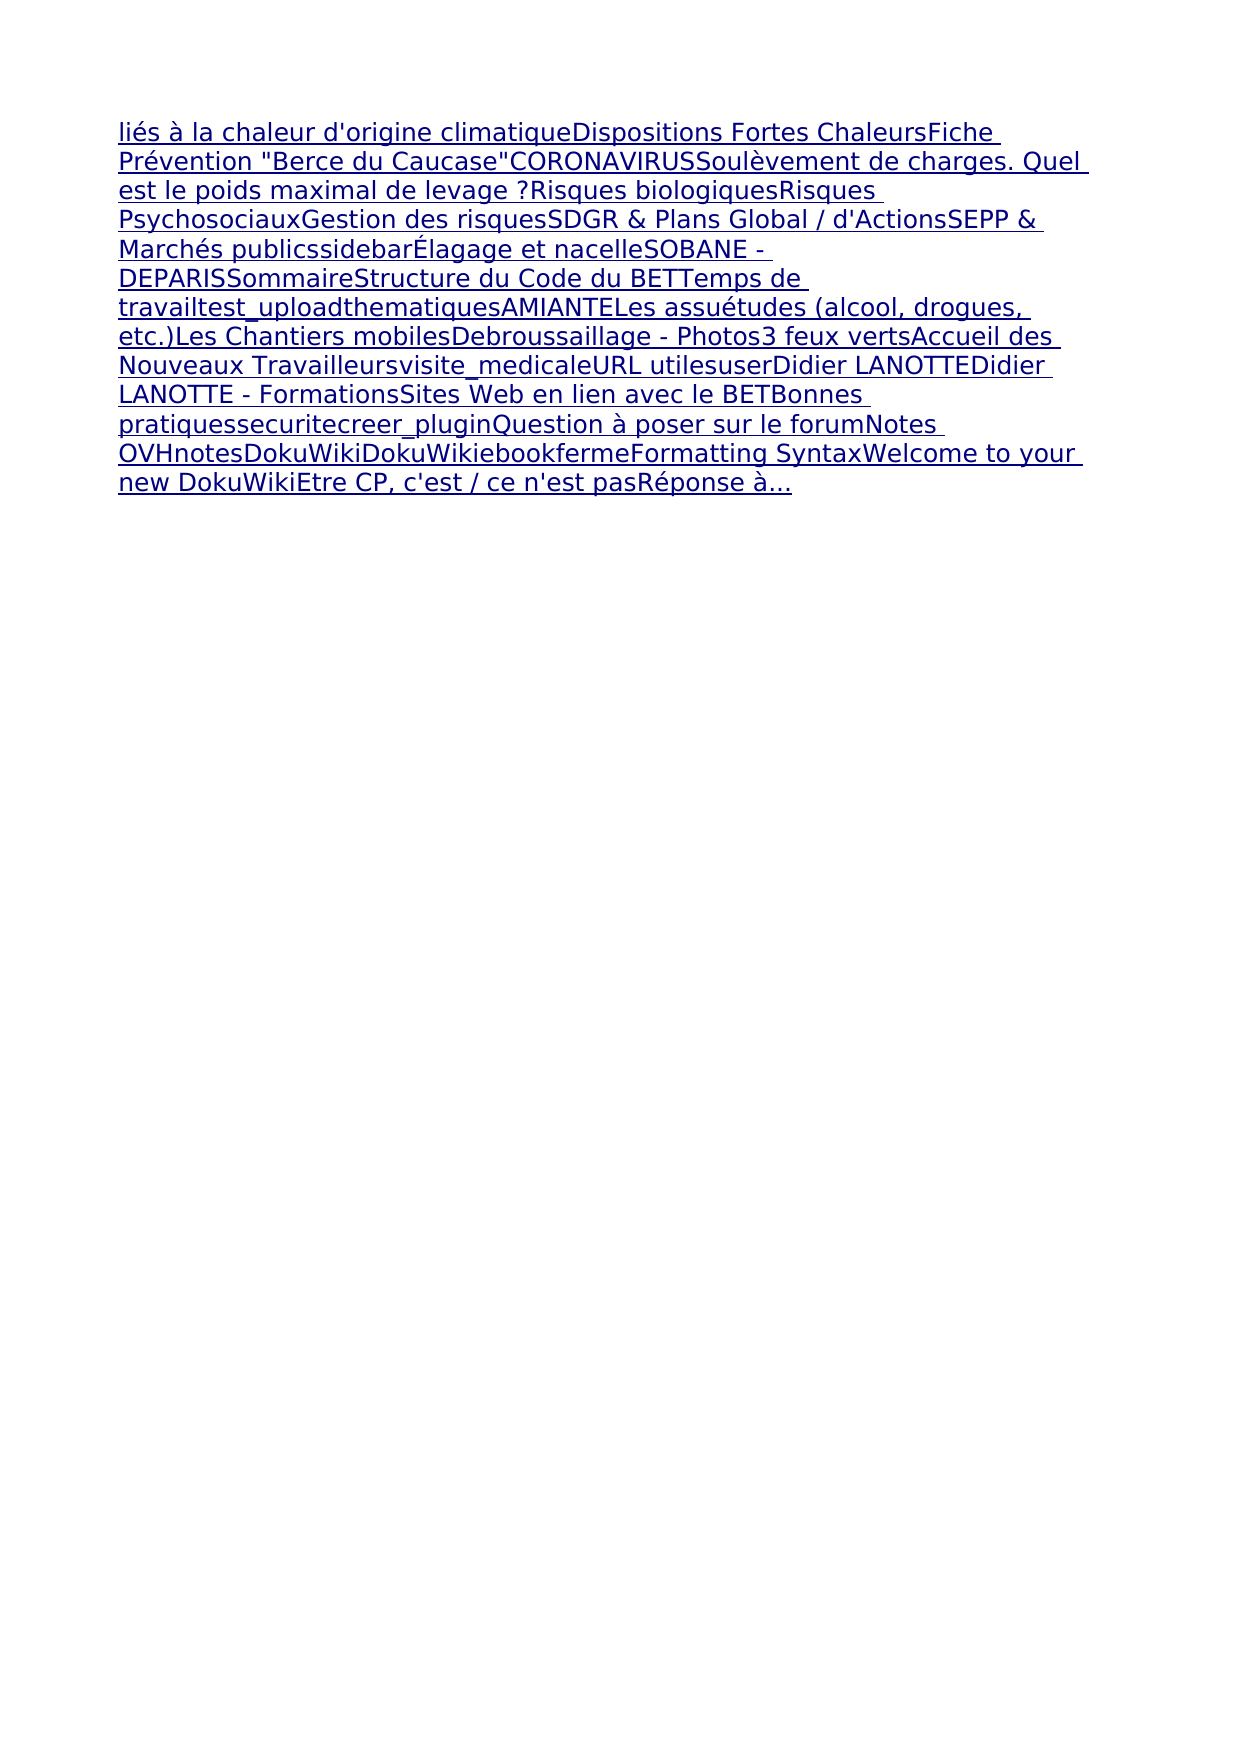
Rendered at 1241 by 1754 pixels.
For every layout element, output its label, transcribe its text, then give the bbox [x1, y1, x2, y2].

text liés à la chaleur d'origine climatiqueDispositions Fortes ChaleursFiche Prévention "Berce du Caucase"CORONAVIRUSSoulèvement de charges. Quel est le poids maximal de levage ?Risques biologiquesRisques PsychosociauxGestion des risquesSDGR & Plans Global / d'ActionsSEPP & Marchés publicssidebarÉlagage et nacelleSOBANE - DEPARISSommaireStructure du Code du BETTemps de travailtest_uploadthematiquesAMIANTELes assuétudes (alcool, drogues, etc.)Les Chantiers mobilesDebroussaillage - Photos3 feux vertsAccueil des Nouveaux Travailleursvisite_medicaleURL utilesuserDidier LANOTTEDidier LANOTTE - FormationsSites Web en lien avec le BETBonnes pratiquessecuritecreer_pluginQuestion à poser sur le forumNotes OVHnotesDokuWikiDokuWikiebookfermeFormatting SyntaxWelcome to your new DokuWikiEtre CP, c'est / ce n'est pasRéponse à... [118, 118, 1122, 497]
